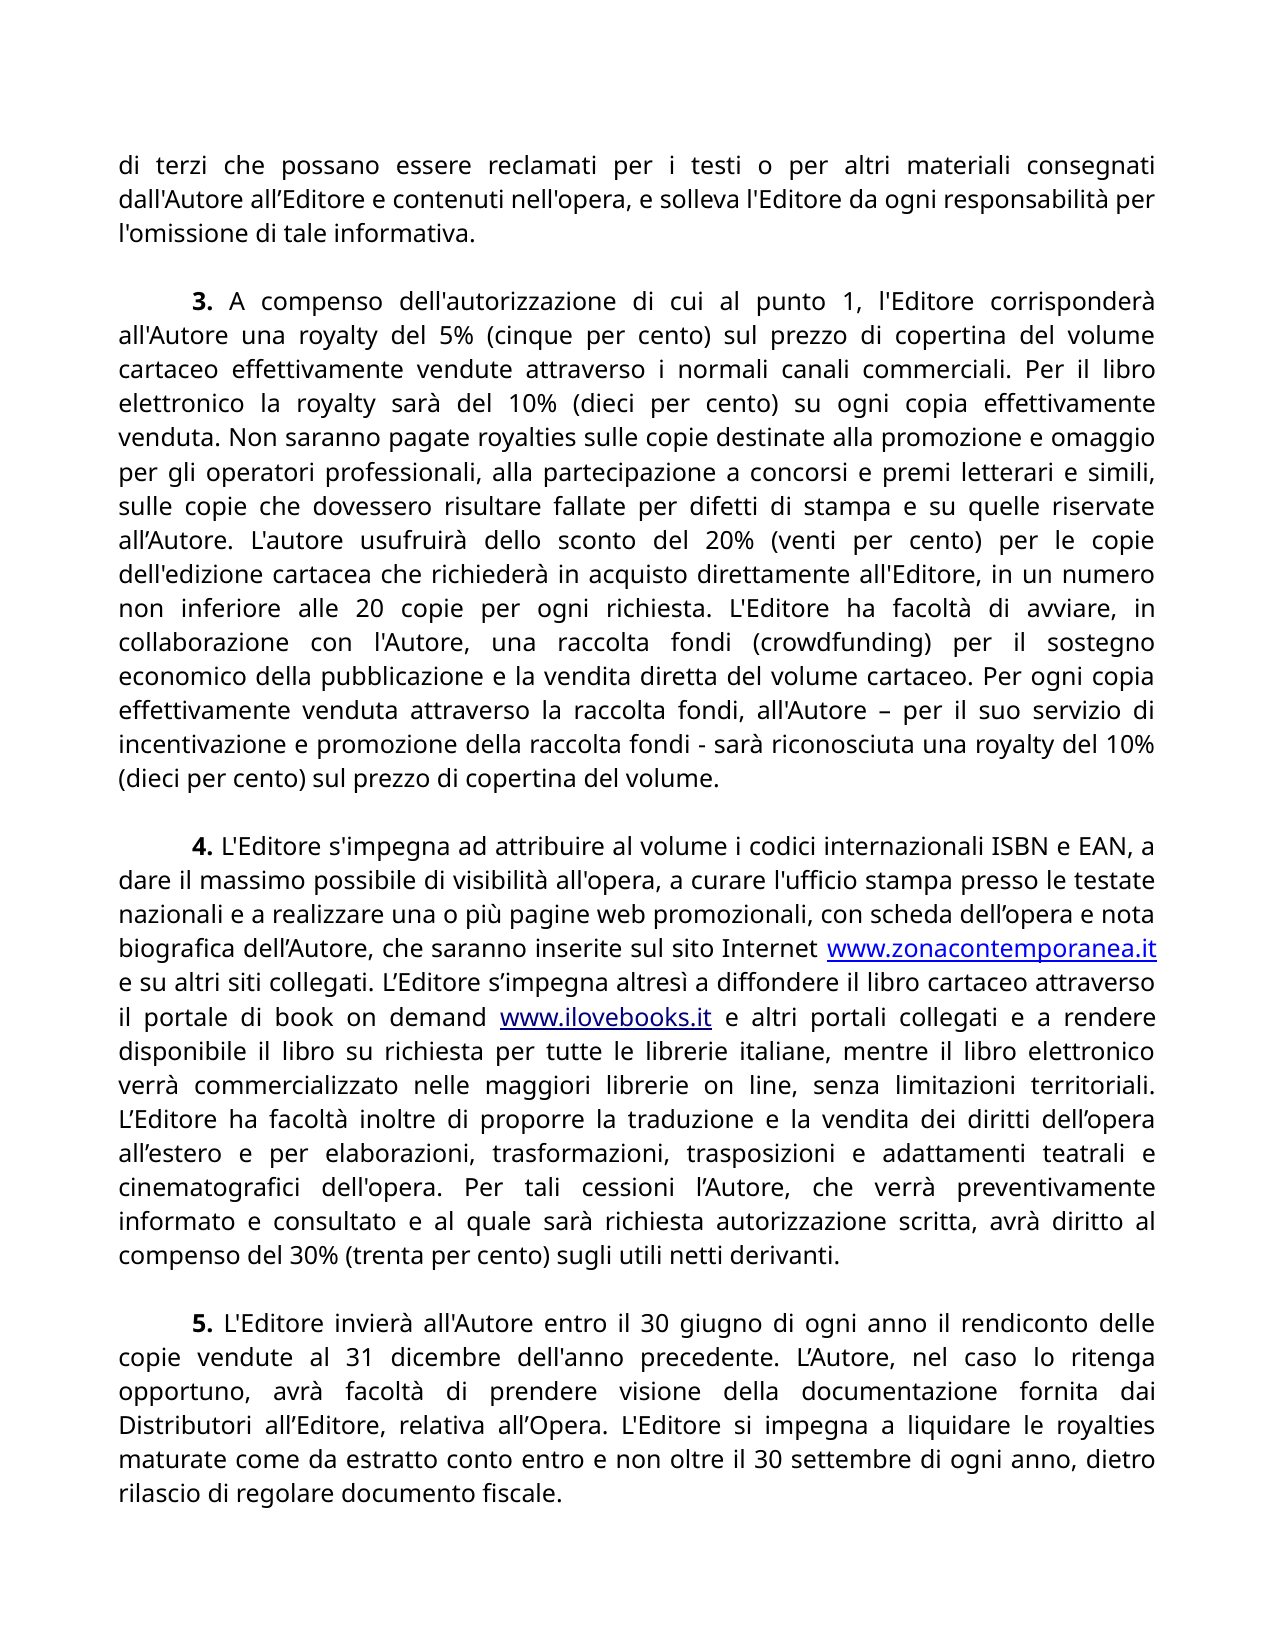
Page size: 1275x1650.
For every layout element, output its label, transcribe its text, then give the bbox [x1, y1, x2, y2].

text di terzi che possano essere reclamati per i testi o per altri materiali consegnati dall'Autore all’Editore e contenuti nell'opera, e solleva l'Editore da ogni responsabilità per l'omissione di tale informativa. [118, 148, 1157, 250]
text 5. L'Editore invierà all'Autore entro il 30 giugno di ogni anno il rendiconto delle copie vendute al 31 dicembre dell'anno precedente. L’Autore, nel caso lo ritenga opportuno, avrà facoltà di prendere visione della documentazione fornita dai Distributori all’Editore, relativa all’Opera. L'Editore si impegna a liquidare le royalties maturate come da estratto conto entro e non oltre il 30 settembre di ogni anno, dietro rilascio di regolare documento fiscale. [118, 1306, 1157, 1510]
text 4. L'Editore s'impegna ad attribuire al volume i codici internazionali ISBN e EAN, a dare il massimo possibile di visibilità all'opera, a curare l'ufficio stampa presso le testate nazionali e a realizzare una o più pagine web promozionali, con scheda dell’opera e nota biografica dell’Autore, che saranno inserite sul sito Internet www.zonacontemporanea.it e su altri siti collegati. L’Editore s’impegna altresì a diffondere il libro cartaceo attraverso il portale di book on demand www.ilovebooks.it e altri portali collegati e a rendere disponibile il libro su richiesta per tutte le librerie italiane, mentre il libro elettronico verrà commercializzato nelle maggiori librerie on line, senza limitazioni territoriali. L’Editore ha facoltà inoltre di proporre la traduzione e la vendita dei diritti dell’opera all’estero e per elaborazioni, trasformazioni, trasposizioni e adattamenti teatrali e cinematografici dell'opera. Per tali cessioni l’Autore, che verrà preventivamente informato e consultato e al quale sarà richiesta autorizzazione scritta, avrà diritto al compenso del 30% (trenta per cento) sugli utili netti derivanti. [118, 829, 1157, 1272]
text 3. A compenso dell'autorizzazione di cui al punto 1, l'Editore corrisponderà all'Autore una royalty del 5% (cinque per cento) sul prezzo di copertina del volume cartaceo effettivamente vendute attraverso i normali canali commerciali. Per il libro elettronico la royalty sarà del 10% (dieci per cento) su ogni copia effettivamente venduta. Non saranno pagate royalties sulle copie destinate alla promozione e omaggio per gli operatori professionali, alla partecipazione a concorsi e premi letterari e simili, sulle copie che dovessero risultare fallate per difetti di stampa e su quelle riservate all’Autore. L'autore usufruirà dello sconto del 20% (venti per cento) per le copie dell'edizione cartacea che richiederà in acquisto direttamente all'Editore, in un numero non inferiore alle 20 copie per ogni richiesta. L'Editore ha facoltà di avviare, in collaborazione con l'Autore, una raccolta fondi (crowdfunding) per il sostegno economico della pubblicazione e la vendita diretta del volume cartaceo. Per ogni copia effettivamente venduta attraverso la raccolta fondi, all'Autore – per il suo servizio di incentivazione e promozione della raccolta fondi - sarà riconosciuta una royalty del 10% (dieci per cento) sul prezzo di copertina del volume. [118, 284, 1157, 795]
